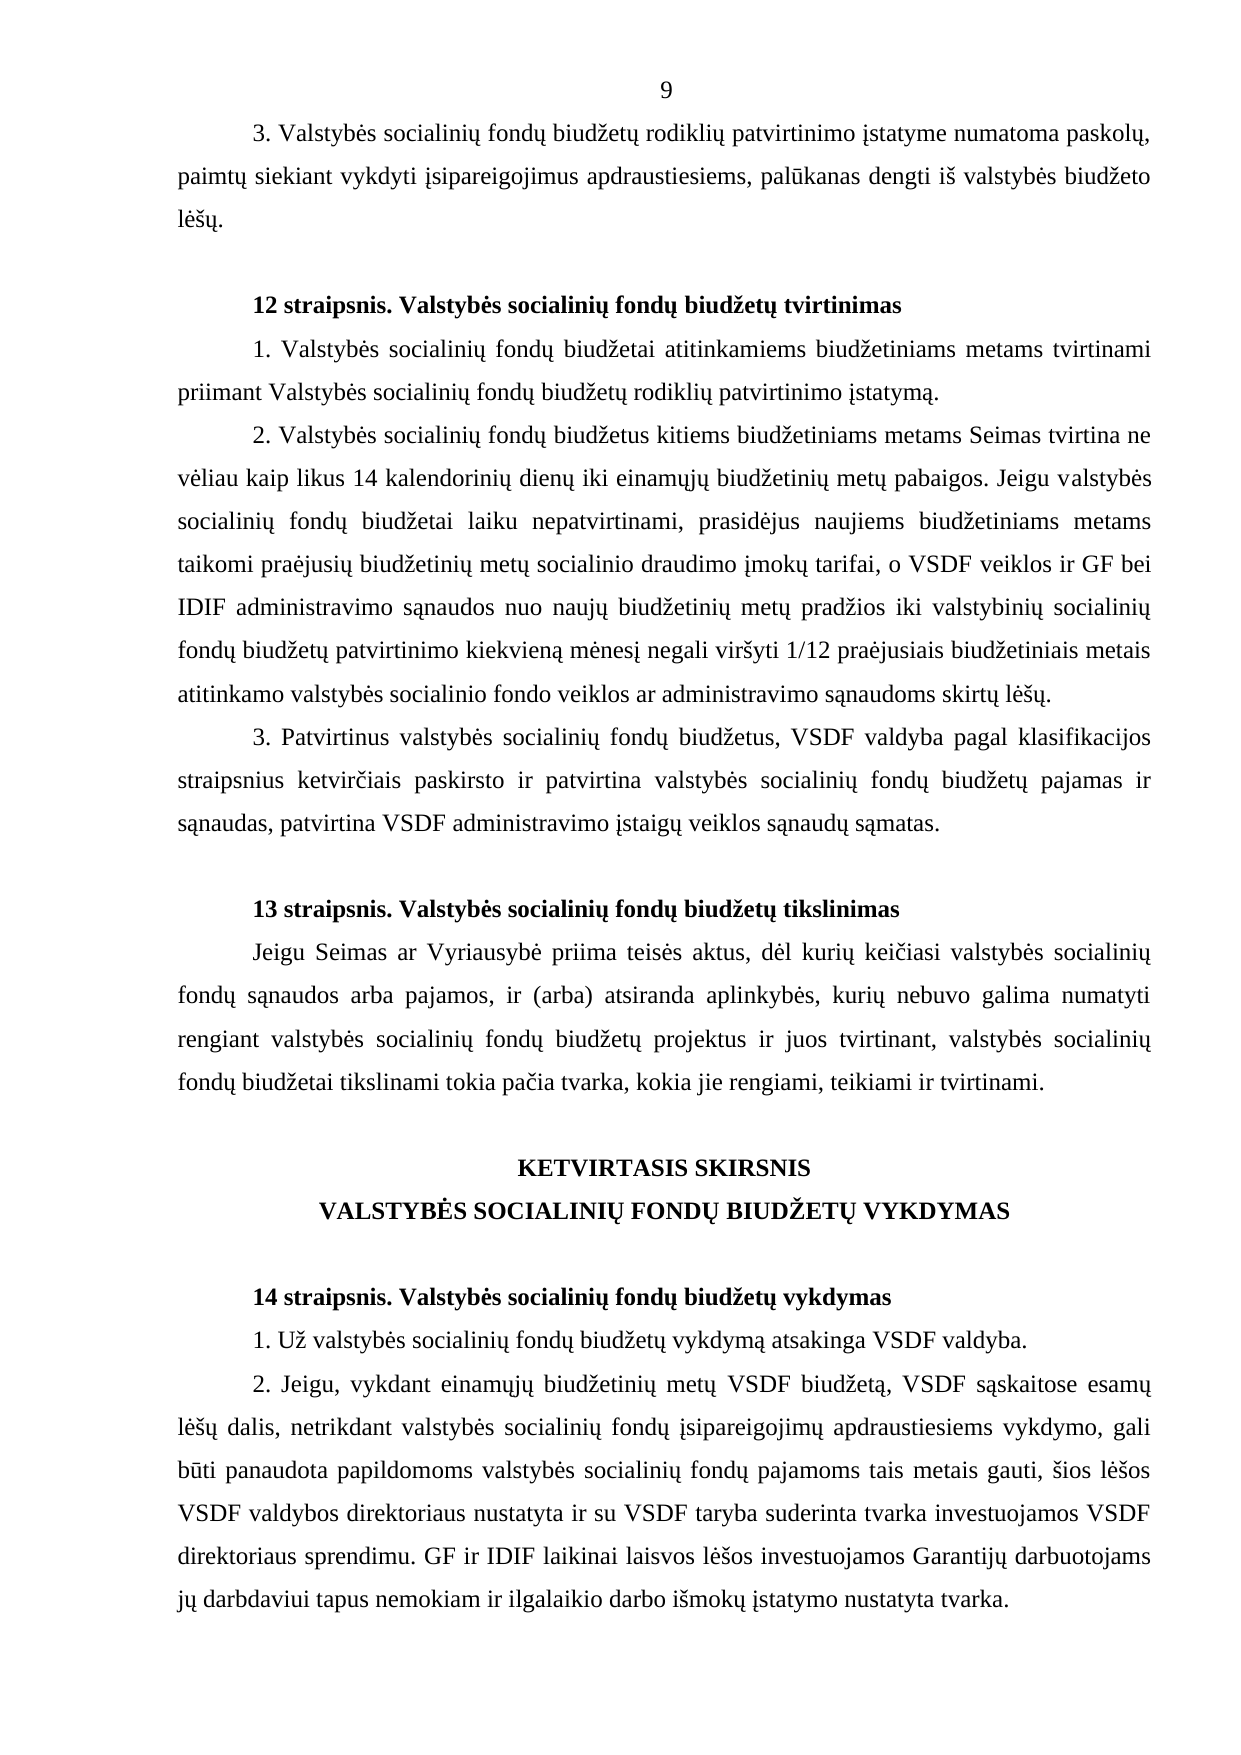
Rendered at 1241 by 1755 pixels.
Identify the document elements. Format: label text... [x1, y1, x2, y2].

text 13 straipsnis. Valstybės socialinių fondų biudžetų tikslinimas [177, 894, 1152, 923]
text 1. Už valstybės socialinių fondų biudžetų vykdymą atsakinga VSDF valdyba. [177, 1326, 1152, 1354]
text 3. Patvirtinus valstybės socialinių fondų biudžetus, VSDF valdyba pagal klasifikacijos straipsnius ketvirčiais paskirsto ir patvirtina valstybės socialinių fondų biudžetų pajamas ir sąnaudas, patvirtina VSDF administravimo įstaigų veiklos sąnaudų sąmatas. [177, 722, 1152, 837]
text 2. Valstybės socialinių fondų biudžetus kitiems biudžetiniams metams Seimas tvirtina ne vėliau kaip likus 14 kalendorinių dienų iki einamųjų biudžetinių metų pabaigos. Jeigu valstybės socialinių fondų biudžetai laiku nepatvirtinami, prasidėjus naujiems biudžetiniams metams taikomi praėjusių biudžetinių metų socialinio draudimo įmokų tarifai, o VSDF veiklos ir GF bei IDIF administravimo sąnaudos nuo naujų biudžetinių metų pradžios iki valstybinių socialinių fondų biudžetų patvirtinimo kiekvieną mėnesį negali viršyti 1/12 praėjusiais biudžetiniais metais atitinkamo valstybės socialinio fondo veiklos ar administravimo sąnaudoms skirtų lėšų. [177, 420, 1152, 707]
text VALSTYBĖS SOCIALINIŲ FONDŲ BIUDŽETŲ VYKDYMAS [177, 1196, 1152, 1225]
text 3. Valstybės socialinių fondų biudžetų rodiklių patvirtinimo įstatyme numatoma paskolų, paimtų siekiant vykdyti įsipareigojimus apdraustiesiems, palūkanas dengti iš valstybės biudžeto lėšų. [177, 118, 1152, 233]
text 14 straipsnis. Valstybės socialinių fondų biudžetų vykdymas [177, 1282, 1152, 1311]
text Jeigu Seimas ar Vyriausybė priima teisės aktus, dėl kurių keičiasi valstybės socialinių fondų sąnaudos arba pajamos, ir (arba) atsiranda aplinkybės, kurių nebuvo galima numatyti rengiant valstybės socialinių fondų biudžetų projektus ir juos tvirtinant, valstybės socialinių fondų biudžetai tikslinami tokia pačia tvarka, kokia jie rengiami, teikiami ir tvirtinami. [177, 937, 1152, 1096]
text 12 straipsnis. Valstybės socialinių fondų biudžetų tvirtinimas [177, 291, 1152, 319]
text 2. Jeigu, vykdant einamųjų biudžetinių metų VSDF biudžetą, VSDF sąskaitose esamų lėšų dalis, netrikdant valstybės socialinių fondų įsipareigojimų apdraustiesiems vykdymo, gali būti panaudota papildomoms valstybės socialinių fondų pajamoms tais metais gauti, šios lėšos VSDF valdybos direktoriaus nustatyta ir su VSDF taryba suderinta tvarka investuojamos VSDF direktoriaus sprendimu. GF ir IDIF laikinai laisvos lėšos investuojamos Garantijų darbuotojams jų darbdaviui tapus nemokiam ir ilgalaikio darbo išmokų įstatymo nustatyta tvarka. [177, 1369, 1152, 1613]
text 1. Valstybės socialinių fondų biudžetai atitinkamiems biudžetiniams metams tvirtinami priimant Valstybės socialinių fondų biudžetų rodiklių patvirtinimo įstatymą. [177, 334, 1152, 406]
text KETVIRTASIS SKIRSNIS [177, 1153, 1152, 1182]
